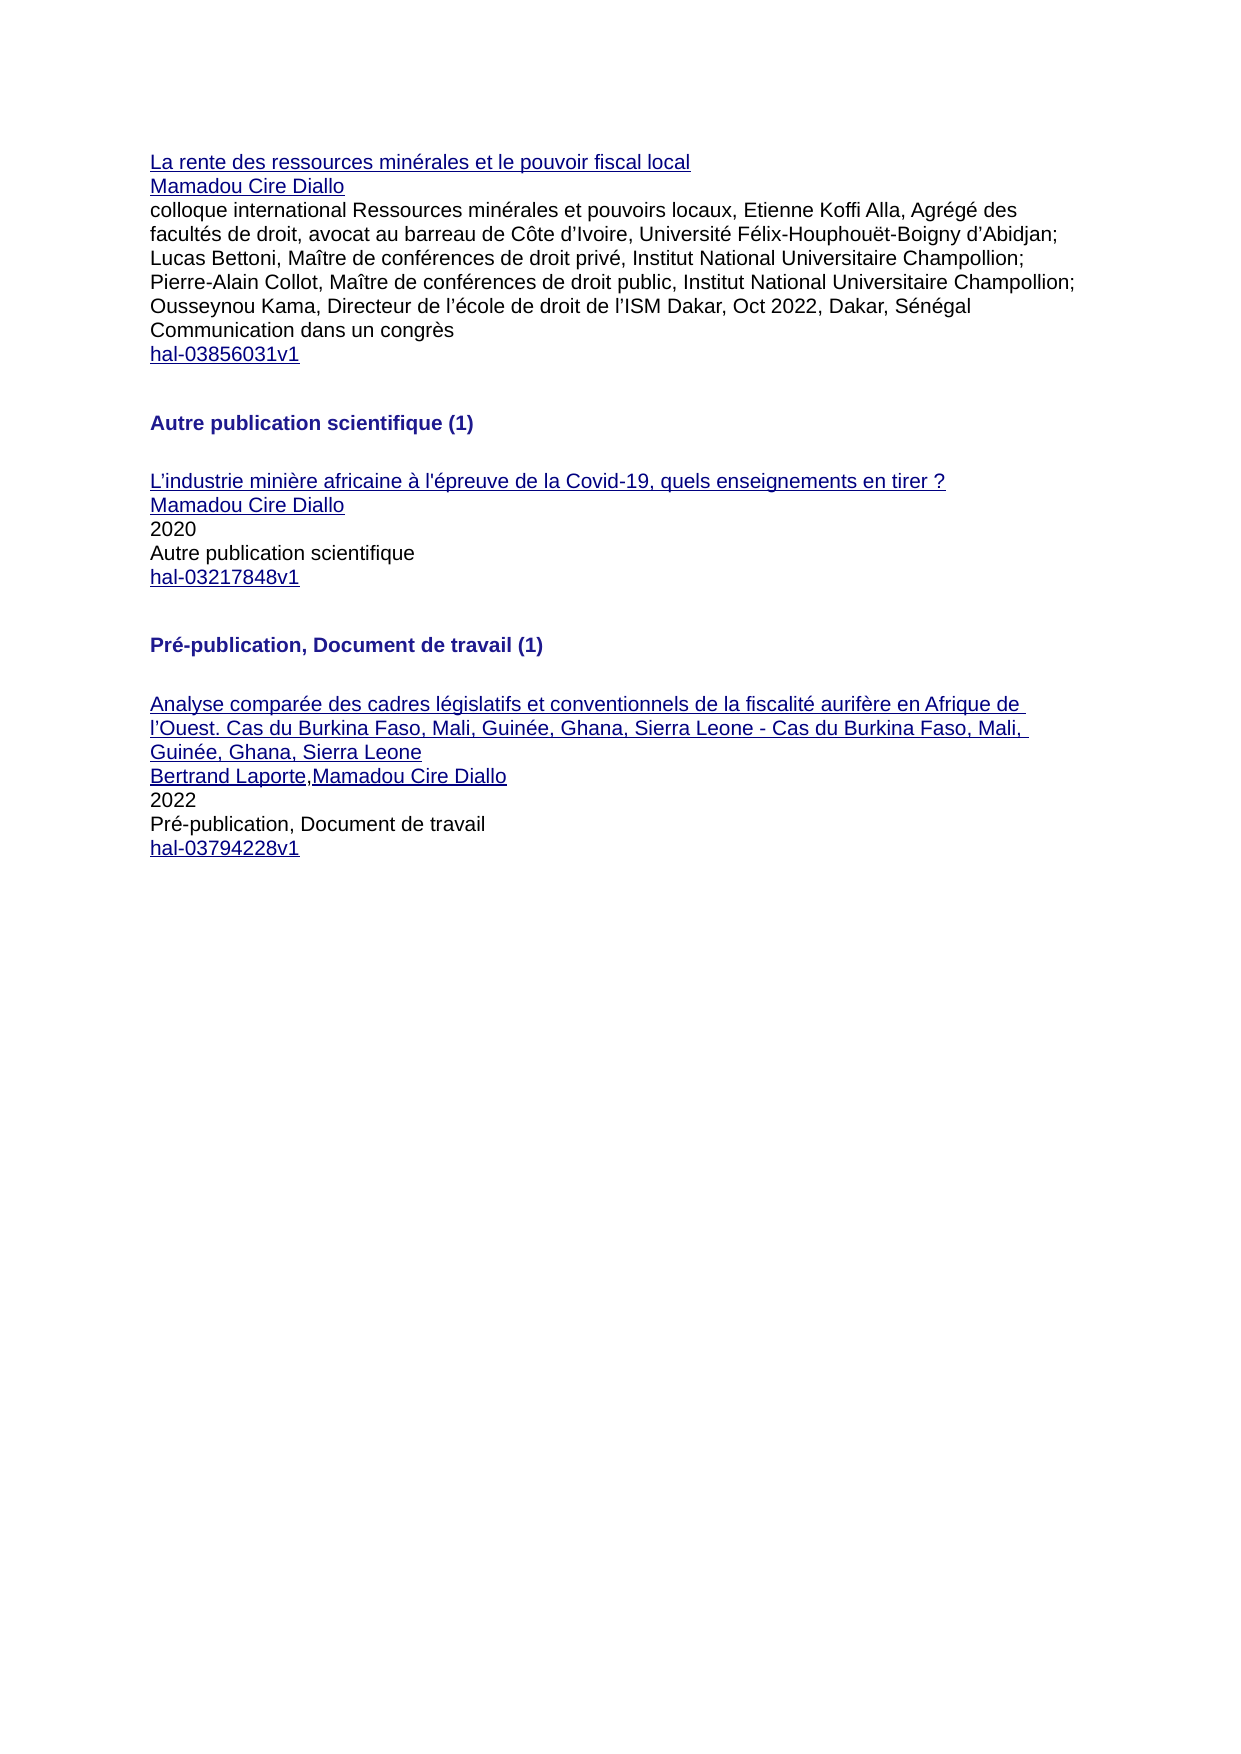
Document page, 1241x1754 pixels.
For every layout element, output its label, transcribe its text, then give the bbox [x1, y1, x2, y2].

table_cell La rente des ressources minérales et le pouvoir fiscal local Mamadou Cire Diallo colloque international Ressources minérales et pouvoirs locaux, Etienne Koffi Alla, Agrégé des facultés de droit, avocat au barreau de Côte d’Ivoire, Université Félix-Houphouët-Boigny d’Abidjan; Lucas Bettoni, Maître de conférences de droit privé, Institut National Universitaire Champollion; Pierre-Alain Collot, Maître de conférences de droit public, Institut National Universitaire Champollion; Ousseynou Kama, Directeur de l’école de droit de l’ISM Dakar, Oct 2022, Dakar, Sénégal Communication dans un congrès hal-03856031v1 [150, 150, 1090, 366]
table_header Analyse comparée des cadres législatifs et conventionnels de la fiscalité aurifère en Afrique de l’Ouest. Cas du Burkina Faso, Mali, Guinée, Ghana, Sierra Leone - Cas du Burkina Faso, Mali, Guinée, Ghana, Sierra Leone Bertrand Laporte,Mamadou Cire Diallo 2022 Pré-publication, Document de travail hal-03794228v1 [150, 692, 1090, 859]
subtitle Pré-publication, Document de travail (1) [150, 633, 1090, 657]
subtitle Autre publication scientifique (1) [150, 410, 1090, 434]
table_header L’industrie minière africaine à l'épreuve de la Covid-19, quels enseignements en tirer ? Mamadou Cire Diallo 2020 Autre publication scientifique hal-03217848v1 [150, 469, 1090, 588]
